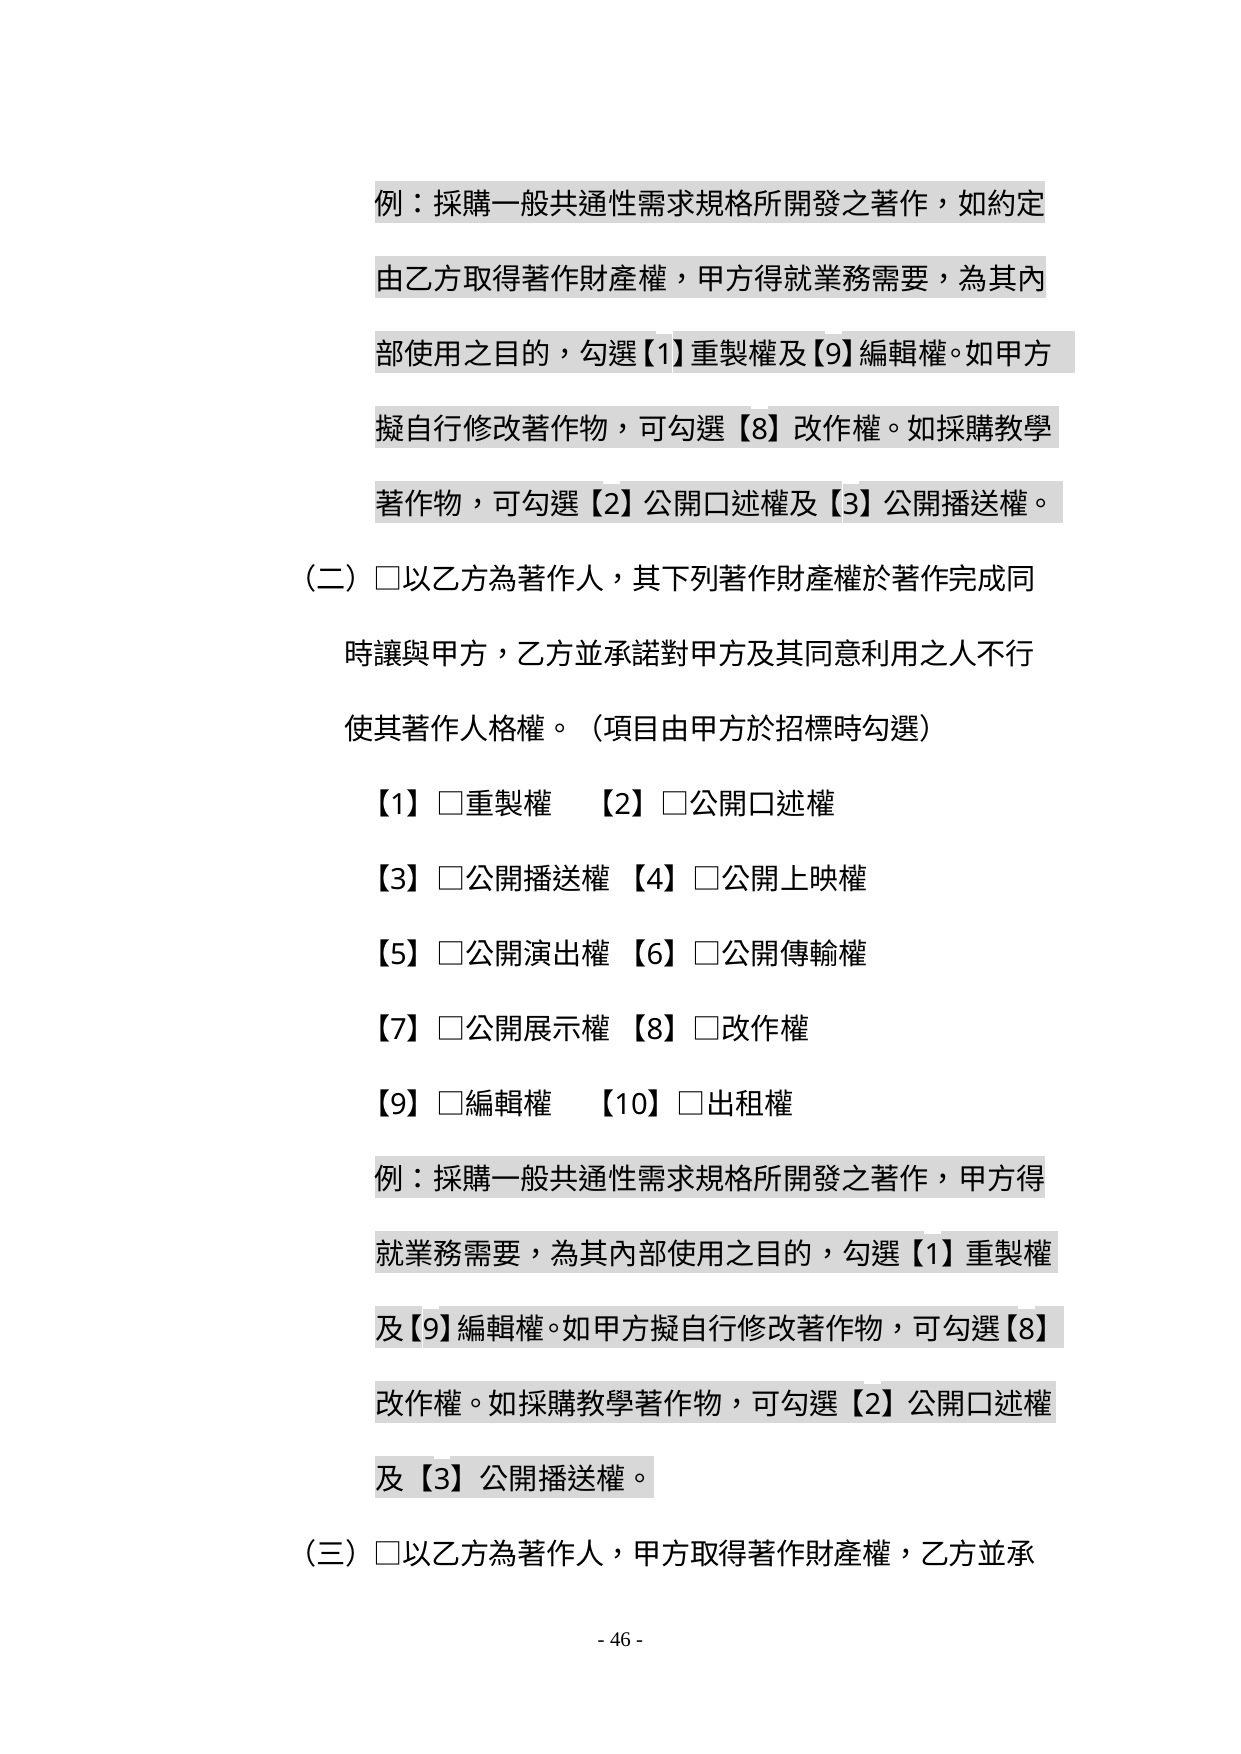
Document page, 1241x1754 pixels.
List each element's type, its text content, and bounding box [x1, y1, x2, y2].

text 【7】□公開展示權 【8】□改作權 [361, 989, 1053, 1064]
text 【9】□編輯權 【10】□出租權 [361, 1064, 1053, 1139]
text （三）□以乙方為著作人，甲方取得著作財產權，乙方並承 [287, 1514, 1053, 1589]
text 【3】□公開播送權 【4】□公開上映權 [361, 839, 1053, 914]
text 【1】□重製權 【2】□公開口述權 [361, 764, 1053, 839]
text 【5】□公開演出權 【6】□公開傳輸權 [361, 914, 1053, 989]
text （二）□以乙方為著作人，其下列著作財產權於著作完成同時讓與甲方，乙方並承諾對甲方及其同意利用之人不行使其著作人格權。（項目由甲方於招標時勾選） [287, 539, 1053, 764]
text 例：採購一般共通性需求規格所開發之著作，甲方得就業務需要，為其內部使用之目的，勾選【1】重製權及【9】編輯權。如甲方擬自行修改著作物，可勾選【8】改作權。如採購教學著作物，可勾選【2】公開口述權及【3】公開播送權。 [374, 1139, 1053, 1514]
text 例：採購一般共通性需求規格所開發之著作，如約定由乙方取得著作財產權，甲方得就業務需要，為其內部使用之目的，勾選【1】重製權及【9】編輯權。如甲方擬自行修改著作物，可勾選【8】改作權。如採購教學著作物，可勾選【2】公開口述權及【3】公開播送權。 [374, 164, 1053, 539]
